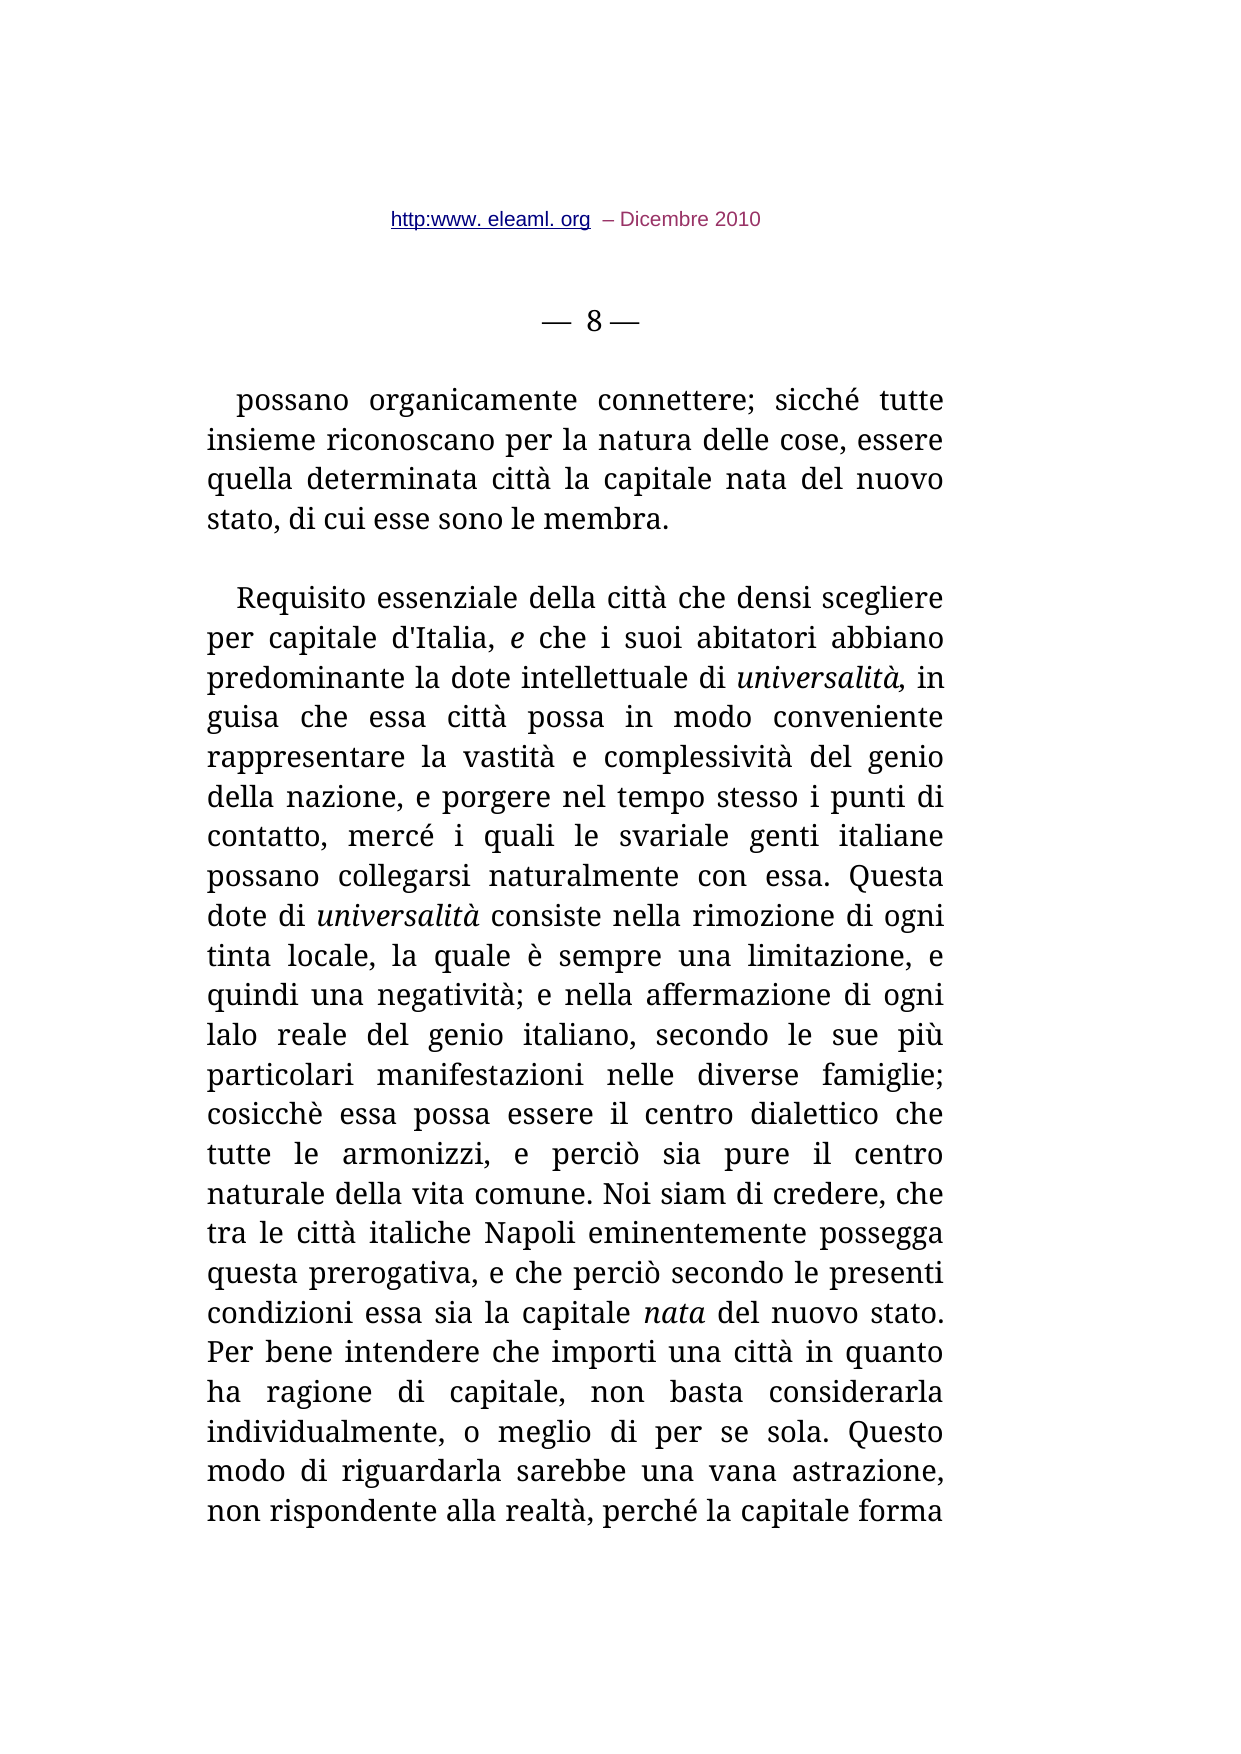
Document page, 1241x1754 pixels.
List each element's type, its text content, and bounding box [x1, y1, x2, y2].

text Requisito essenziale della città che densi scegliere per capitale d'Italia, e che i suoi abitatori abbiano predominante la dote intellettuale di universalità, in guisa che essa città possa in modo conveniente rappresentare la vastità e complessività del genio della nazione, e porgere nel tempo stesso i punti di contatto, mercé i quali le svariale genti italiane possano collegarsi naturalmente con essa. Questa dote di universalità consiste nella rimozione di ogni tinta locale, la quale è sempre una limitazione, e quindi una negatività; e nella affermazione di ogni lalo reale del genio italiano, secondo le sue più particolari manifestazioni nelle diverse famiglie; cosicchè essa possa essere il centro dialettico che tutte le armonizzi, e perciò sia pure il centro naturale della vita comune. Noi siam di credere, che tra le città italiche Napoli eminentemente possegga questa prerogativa, e che perciò secondo le presenti condizioni essa sia la capitale nata del nuovo stato. Per bene intendere che importi una città in quanto ha ragione di capitale, non basta considerarla individualmente, o meglio di per se sola. Questo modo di riguardarla sarebbe una vana astrazione, non rispondente alla realtà, perché la capitale forma [207, 578, 945, 1530]
text possano organicamente connettere; sicché tutte insieme riconoscano per la natura delle cose, essere quella determinata città la capitale nata del nuovo stato, di cui esse sono le membra. [207, 379, 945, 538]
text — 8 — [207, 300, 945, 339]
